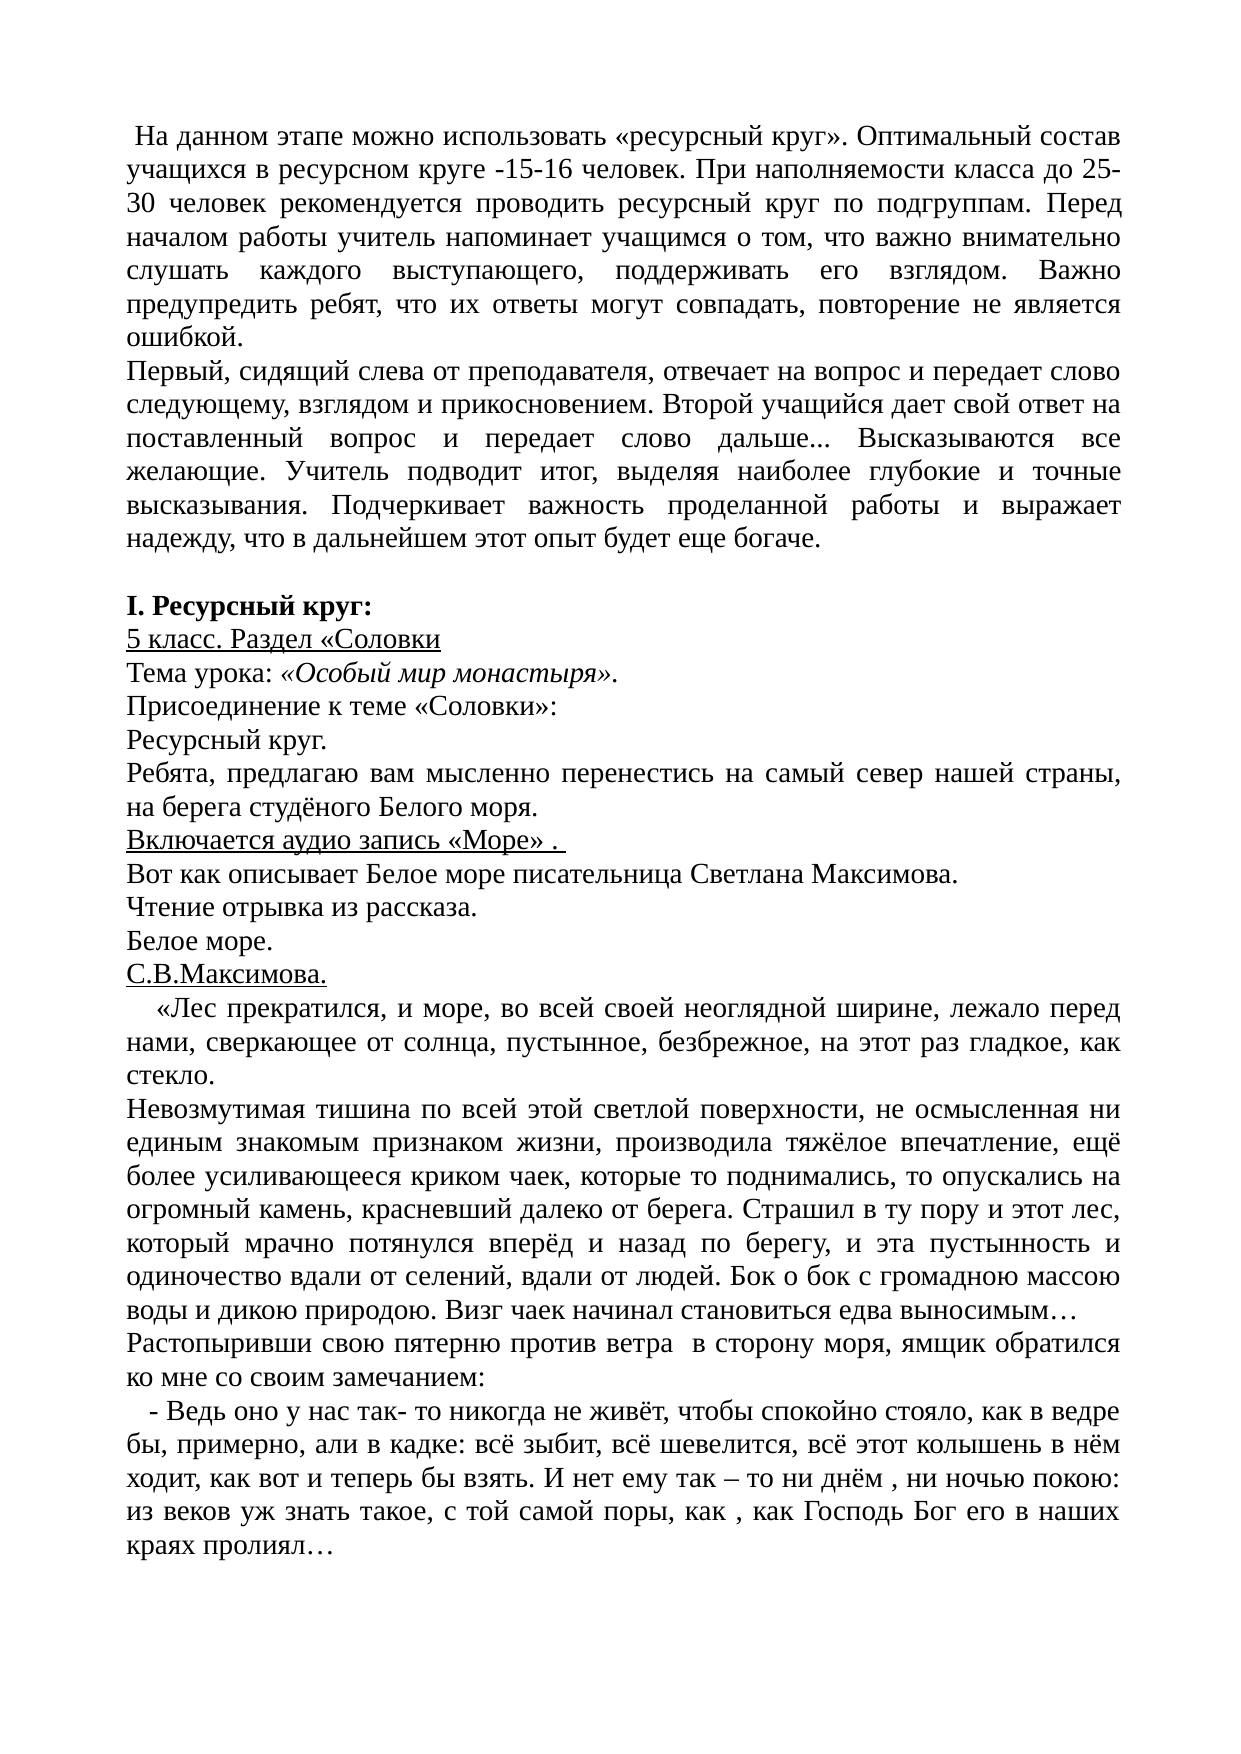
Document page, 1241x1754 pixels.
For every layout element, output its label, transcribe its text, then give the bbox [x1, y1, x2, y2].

text Ресурсный круг. [126, 722, 1122, 755]
text Растопыривши свою пятерню против ветра в сторону моря, ямщик обратился ко мне со своим замечанием: [126, 1326, 1122, 1393]
text Ребята, предлагаю вам мысленно перенестись на самый север нашей страны, на берега студёного Белого моря. [126, 755, 1122, 822]
text Первый, сидящий слева от преподавателя, отвечает на вопрос и передает слово следующему, взглядом и прикосновением. Второй учащийся дает свой ответ на поставленный вопрос и передает слово дальше... Высказываются все желающие. Учитель подводит итог, выделяя наиболее глубокие и точные высказывания. Подчеркивает важность проделанной работы и выражает надежду, что в дальнейшем этот опыт будет еще богаче. [126, 353, 1122, 554]
text Тема урока: «Особый мир монастыря». [126, 655, 1122, 688]
text На данном этапе можно использовать «ресурсный круг». Оптимальный состав учащихся в ресурсном круге -15-16 человек. При наполняемости класса до 25-30 человек рекомендуется проводить ресурсный круг по подгруппам. Перед началом работы учитель напоминает учащимся о том, что важно внимательно слушать каждого выступающего, поддерживать его взглядом. Важно предупредить ребят, что их ответы могут совпадать, повторение не является ошибкой. [126, 118, 1122, 353]
text Чтение отрывка из рассказа. [126, 889, 1122, 923]
text С.В.Максимова. [126, 957, 1122, 990]
text Присоединение к теме «Соловки»: [126, 688, 1122, 722]
text Вот как описывает Белое море писательница Светлана Максимова. [126, 856, 1122, 889]
text - Ведь оно у нас так- то никогда не живёт, чтобы спокойно стояло, как в ведре бы, примерно, али в кадке: всё зыбит, всё шевелится, всё этот колышень в нём ходит, как вот и теперь бы взять. И нет ему так – то ни днём , ни ночью покою: из веков уж знать такое, с той самой поры, как , как Господь Бог его в наших краях пролиял… [126, 1393, 1122, 1560]
text Белое море. [126, 923, 1122, 957]
text Невозмутимая тишина по всей этой светлой поверхности, не осмысленная ни единым знакомым признаком жизни, производила тяжёлое впечатление, ещё более усиливающееся криком чаек, которые то поднимались, то опускались на огромный камень, красневший далеко от берега. Страшил в ту пору и этот лес, который мрачно потянулся вперёд и назад по берегу, и эта пустынность и одиночество вдали от селений, вдали от людей. Бок о бок с громадною массою воды и дикою природою. Визг чаек начинал становиться едва выносимым… [126, 1091, 1122, 1326]
text «Лес прекратился, и море, во всей своей неоглядной ширине, лежало перед нами, сверкающее от солнца, пустынное, безбрежное, на этот раз гладкое, как стекло. [126, 990, 1122, 1091]
text Включается аудио запись «Море» . [126, 822, 1122, 856]
text I. Ресурсный круг: [126, 588, 1122, 621]
text 5 класс. Раздел «Соловки [126, 621, 1122, 655]
